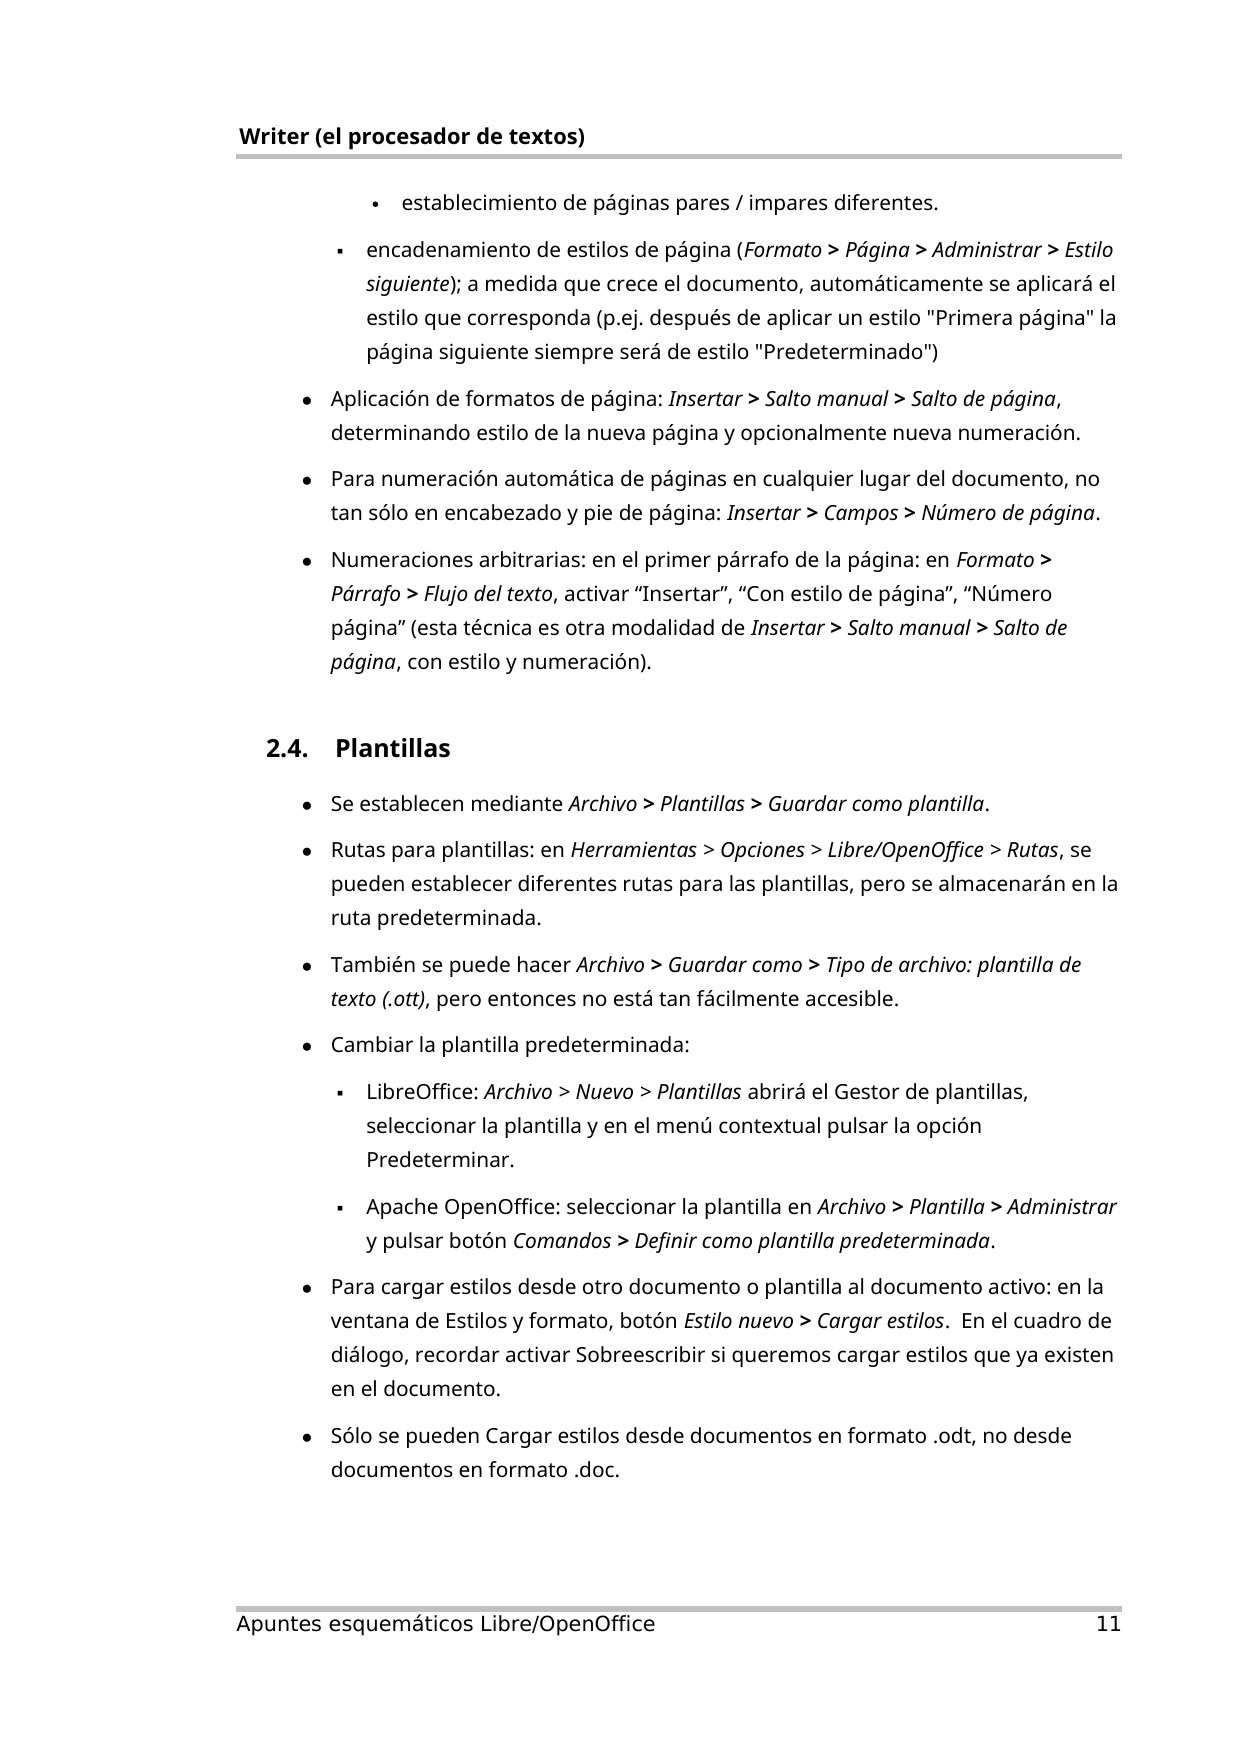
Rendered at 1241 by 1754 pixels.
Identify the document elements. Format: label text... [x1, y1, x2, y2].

list Se establecen mediante Archivo > Plantillas > Guardar como plantilla. [301, 789, 1122, 817]
list Para cargar estilos desde otro documento o plantilla al documento activo: en la ventana de Estilos y formato, botón Estilo nuevo > Cargar estilos. En el cuadro de diálogo, recordar activar Sobreescribir si queremos cargar estilos que ya existen en el documento. [301, 1272, 1122, 1403]
list Rutas para plantillas: en Herramientas > Opciones > Libre/OpenOffice > Rutas, se pueden establecer diferentes rutas para las plantillas, pero se almacenarán en la ruta predeterminada. [301, 835, 1122, 932]
list Numeraciones arbitrarias: en el primer párrafo de la página: en Formato > Párrafo > Flujo del texto, activar “Insertar”, “Con estilo de página”, “Número página” (esta técnica es otra modalidad de Insertar > Salto manual > Salto de página, con estilo y numeración). [301, 545, 1122, 676]
list Apache OpenOffice: seleccionar la plantilla en Archivo > Plantilla > Administrar y pulsar botón Comandos > Definir como plantilla predeterminada. [337, 1192, 1122, 1254]
list Cambiar la plantilla predeterminada: [301, 1031, 1122, 1059]
list También se puede hacer Archivo > Guardar como > Tipo de archivo: plantilla de texto (.ott), pero entonces no está tan fácilmente accesible. [301, 950, 1122, 1012]
subtitle Plantillas [266, 730, 1122, 764]
list LibreOffice: Archivo > Nuevo > Plantillas abrirá el Gestor de plantillas, seleccionar la plantilla y en el menú contextual pulsar la opción Predeterminar. [337, 1077, 1122, 1174]
list encadenamiento de estilos de página (Formato > Página > Administrar > Estilo siguiente); a medida que crece el documento, automáticamente se aplicará el estilo que corresponda (p.ej. después de aplicar un estilo "Primera página" la página siguiente siempre será de estilo "Predeterminado") [337, 235, 1122, 366]
list Aplicación de formatos de página: Insertar > Salto manual > Salto de página, determinando estilo de la nueva página y opcionalmente nueva numeración. [301, 384, 1122, 446]
list Sólo se pueden Cargar estilos desde documentos en formato .odt, no desde documentos en formato .doc. [301, 1421, 1122, 1484]
list establecimiento de páginas pares / impares diferentes. [372, 188, 1122, 217]
list Para numeración automática de páginas en cualquier lugar del documento, no tan sólo en encabezado y pie de página: Insertar > Campos > Número de página. [301, 464, 1122, 527]
